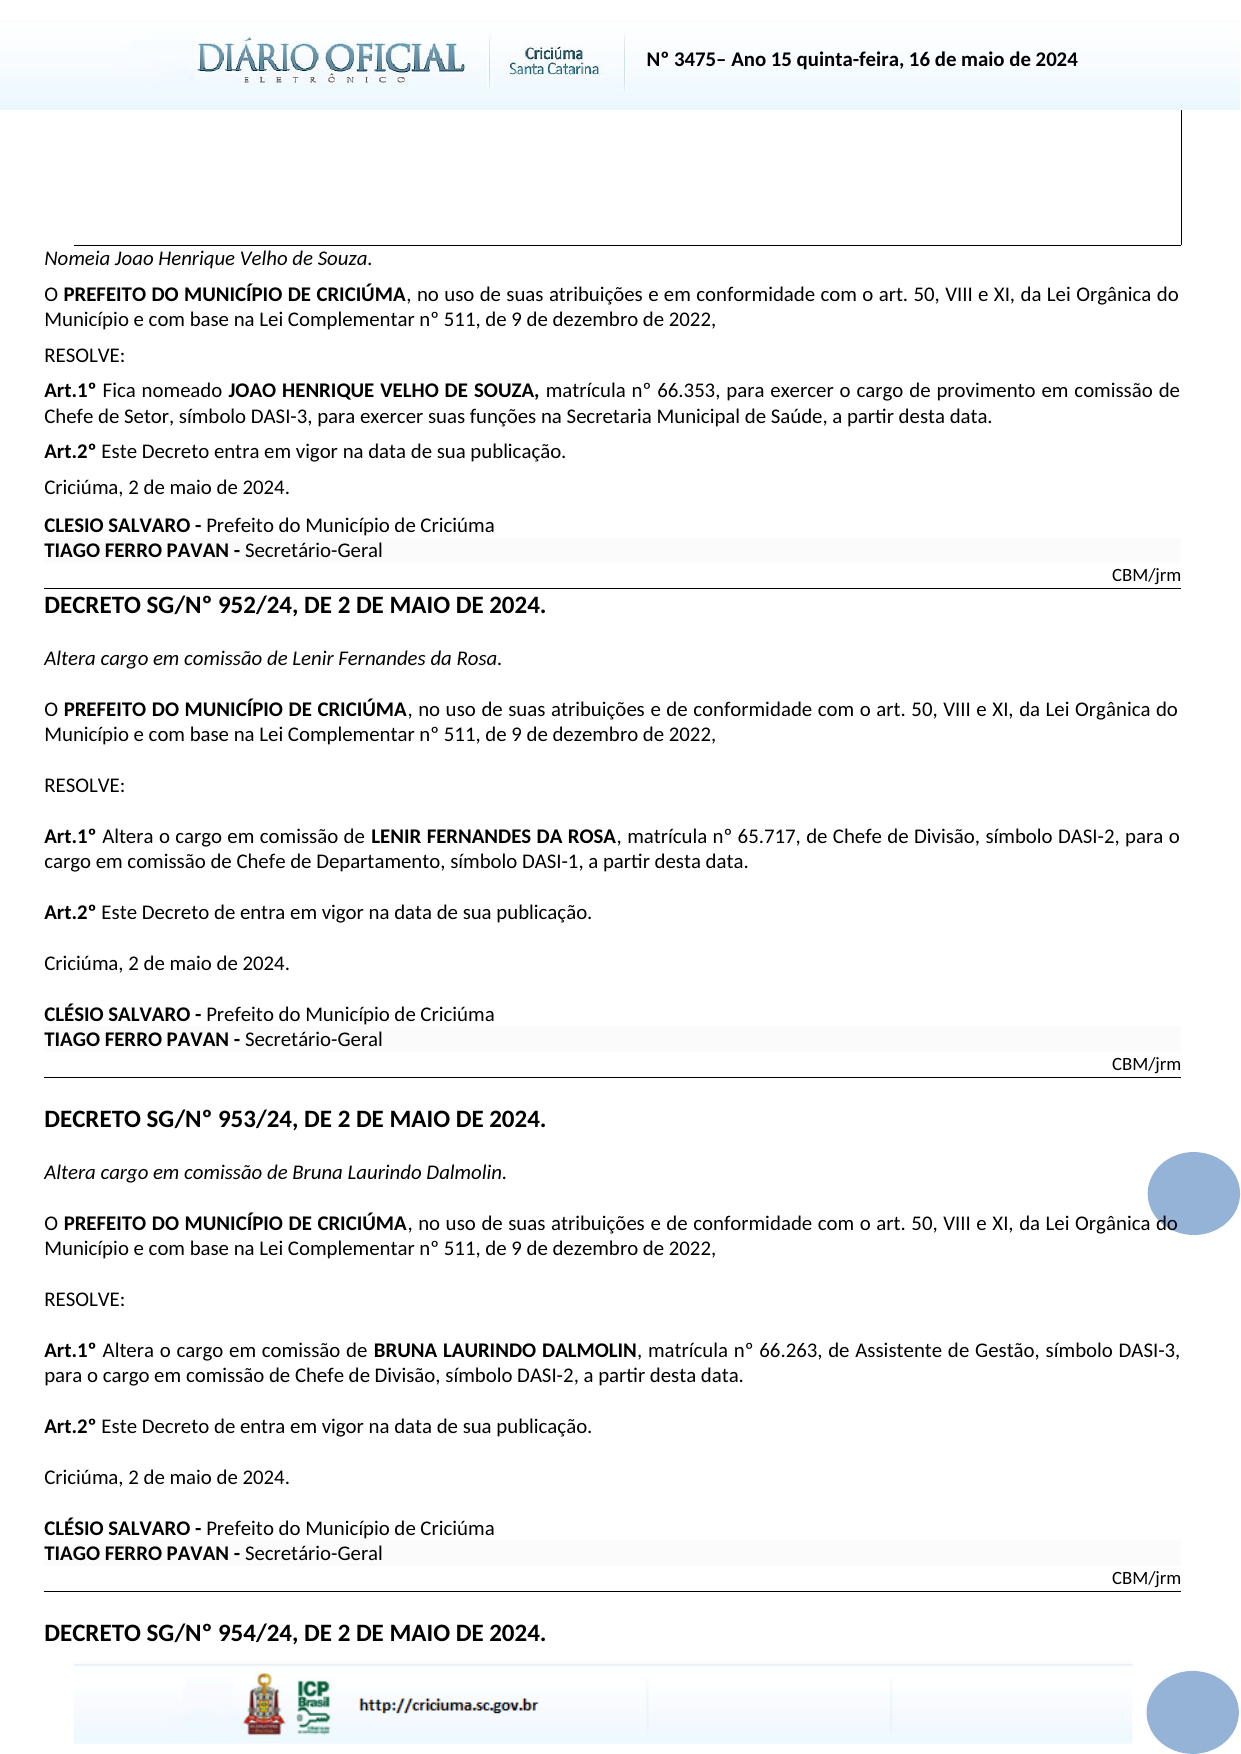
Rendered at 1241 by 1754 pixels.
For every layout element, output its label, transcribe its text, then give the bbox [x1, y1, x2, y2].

text Art.2º Este Decreto entra em vigor na data de sua publicação. [44, 438, 1181, 464]
text RESOLVE: [44, 1286, 1181, 1312]
text CBM/jrm [44, 563, 1181, 588]
text Art.1º Altera o cargo em comissão de BRUNA LAURINDO DALMOLIN, matrícula nº 66.263, de Assistente de Gestão, símbolo DASI-3, para o cargo em comissão de Chefe de Divisão, símbolo DASI-2, a partir desta data. [44, 1337, 1181, 1388]
text CLESIO SALVARO - Prefeito do Município de Criciúma [44, 512, 1181, 538]
text Nomeia Joao Henrique Velho de Souza. [44, 245, 1181, 271]
text O PREFEITO DO MUNICÍPIO DE CRICIÚMA, no uso de suas atribuições e de conformidade com o art. 50, VIII e XI, da Lei Orgânica do Município e com base na Lei Complementar nº 511, de 9 de dezembro de 2022, [44, 696, 1181, 747]
text Criciúma, 2 de maio de 2024. [44, 1464, 1181, 1489]
text CBM/jrm [44, 1566, 1181, 1591]
text O PREFEITO DO MUNICÍPIO DE CRICIÚMA, no uso de suas atribuições e de conformidade com o art. 50, VIII e XI, da Lei Orgânica do Município e com base na Lei Complementar nº 511, de 9 de dezembro de 2022, [44, 1210, 1181, 1261]
text TIAGO FERRO PAVAN - Secretário-Geral [44, 538, 1181, 563]
text Art.2º Este Decreto de entra em vigor na data de sua publicação. [44, 1413, 1181, 1439]
text TIAGO FERRO PAVAN - Secretário-Geral [44, 1026, 1181, 1052]
text RESOLVE: [44, 342, 1181, 367]
text CBM/jrm [44, 1052, 1181, 1077]
text O PREFEITO DO MUNICÍPIO DE CRICIÚMA, no uso de suas atribuições e em conformidade com o art. 50, VIII e XI, da Lei Orgânica do Município e com base na Lei Complementar nº 511, de 9 de dezembro de 2022, [44, 281, 1181, 332]
text CLÉSIO SALVARO - Prefeito do Município de Criciúma [44, 1001, 1181, 1026]
text DECRETO SG/Nº 953/24, DE 2 DE MAIO DE 2024. [44, 1103, 1181, 1134]
text CLÉSIO SALVARO - Prefeito do Município de Criciúma [44, 1515, 1181, 1540]
text Art.2º Este Decreto de entra em vigor na data de sua publicação. [44, 899, 1181, 925]
text Criciúma, 2 de maio de 2024. [44, 950, 1181, 976]
text Art.1º Fica nomeado JOAO HENRIQUE VELHO DE SOUZA, matrícula nº 66.353, para exercer o cargo de provimento em comissão de Chefe de Setor, símbolo DASI-3, para exercer suas funções na Secretaria Municipal de Saúde, a partir desta data. [44, 377, 1181, 428]
text Altera cargo em comissão de Lenir Fernandes da Rosa. [44, 645, 1181, 671]
text DECRETO SG/Nº 952/24, DE 2 DE MAIO DE 2024. [44, 589, 1181, 620]
text Criciúma, 2 de maio de 2024. [44, 474, 1181, 499]
text Altera cargo em comissão de Bruna Laurindo Dalmolin. [44, 1159, 1166, 1184]
text RESOLVE: [44, 772, 1181, 798]
text DECRETO SG/Nº 954/24, DE 2 DE MAIO DE 2024. [44, 1617, 1181, 1648]
text Art.1º Altera o cargo em comissão de LENIR FERNANDES DA ROSA, matrícula nº 65.717, de Chefe de Divisão, símbolo DASI-2, para o cargo em comissão de Chefe de Departamento, símbolo DASI-1, a partir desta data. [44, 823, 1181, 874]
text TIAGO FERRO PAVAN - Secretário-Geral [44, 1540, 1181, 1566]
